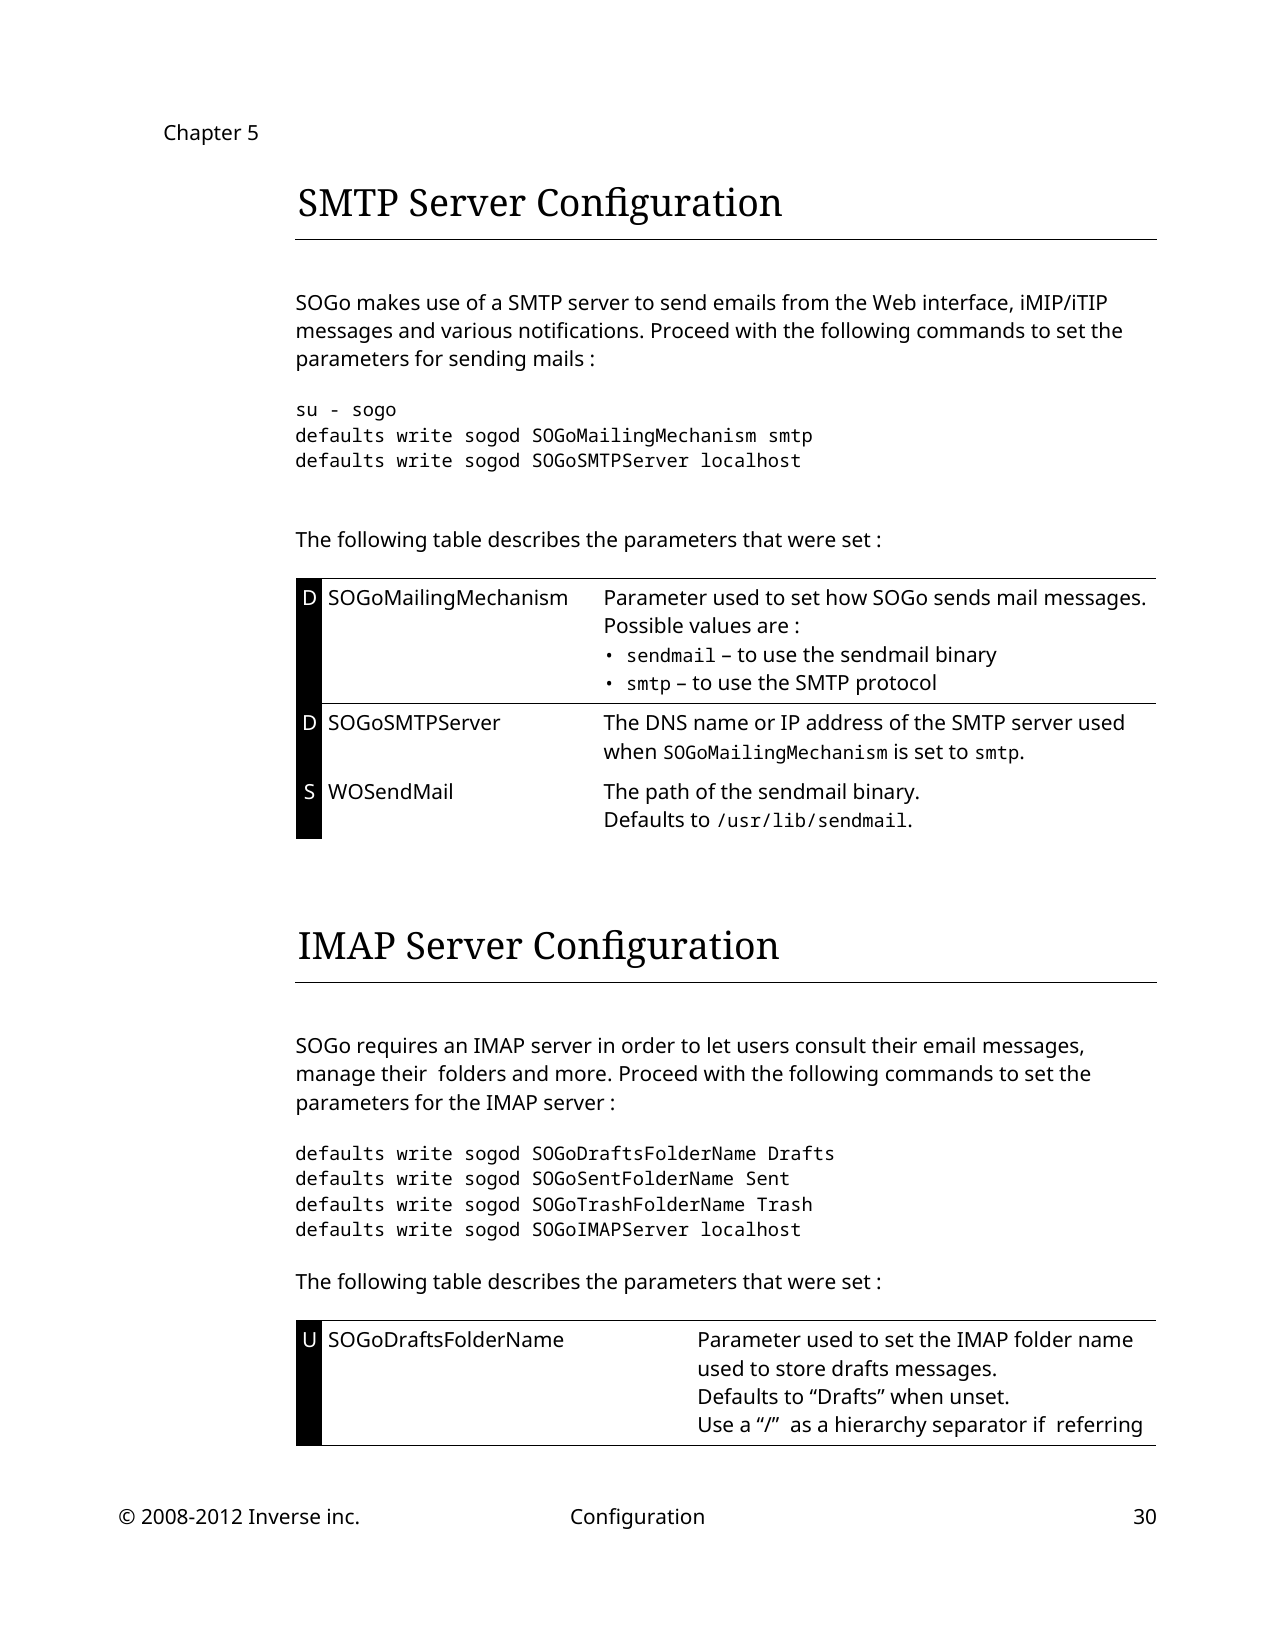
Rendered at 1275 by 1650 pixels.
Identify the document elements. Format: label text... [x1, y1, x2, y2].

text defaults write sogod SOGoTrashFolderName Trash [295, 1191, 1157, 1216]
table_header SOGoDraftsFolderName [322, 1321, 691, 1445]
text defaults write sogod SOGoSMTPServer localhost [295, 448, 1157, 473]
subtitle IMAP Server Configuration [295, 919, 1157, 982]
text defaults write sogod SOGoIMAPServer localhost [295, 1216, 1157, 1242]
text SOGo makes use of a SMTP server to send emails from the Web interface, iMIP/iTIP messages and various notifications. Proceed with the following commands to set the parameters for sending mails : [295, 288, 1157, 373]
table_header D [296, 579, 322, 703]
text SOGo requires an IMAP server in order to let users consult their email messages, manage their folders and more. Proceed with the following commands to set the parameters for the IMAP server : [295, 1031, 1157, 1116]
text defaults write sogod SOGoMailingMechanism smtp [295, 422, 1157, 448]
text The following table describes the parameters that were set : [295, 1267, 1157, 1296]
table_cell The path of the sendmail binary. Defaults to /usr/lib/sendmail. [598, 771, 1156, 839]
text defaults write sogod SOGoSentFolderName Sent [295, 1165, 1157, 1191]
table_cell SOGoSMTPServer [322, 704, 598, 771]
table_cell The DNS name or IP address of the SMTP server used when SOGoMailingMechanism is set to smtp. [598, 704, 1156, 771]
table_cell WOSendMail [322, 771, 598, 839]
table_header Parameter used to set how SOGo sends mail messages. Possible values are : • sendmail – to use the sendmail binary • smtp – to use the SMTP protocol [598, 579, 1156, 703]
subtitle SMTP Server Configuration [295, 176, 1157, 239]
table_header Parameter used to set the IMAP folder name used to store drafts messages. Defaults to “Drafts” when unset. Use a “/” as a hierarchy separator if referring [691, 1321, 1156, 1445]
text defaults write sogod SOGoDraftsFolderName Drafts [295, 1140, 1157, 1165]
table_cell S [296, 771, 322, 839]
text su - sogo [295, 397, 1157, 422]
table_cell D [296, 704, 322, 771]
text The following table describes the parameters that were set : [295, 525, 1157, 554]
table_header SOGoMailingMechanism [322, 579, 598, 703]
table_header U [296, 1321, 322, 1445]
